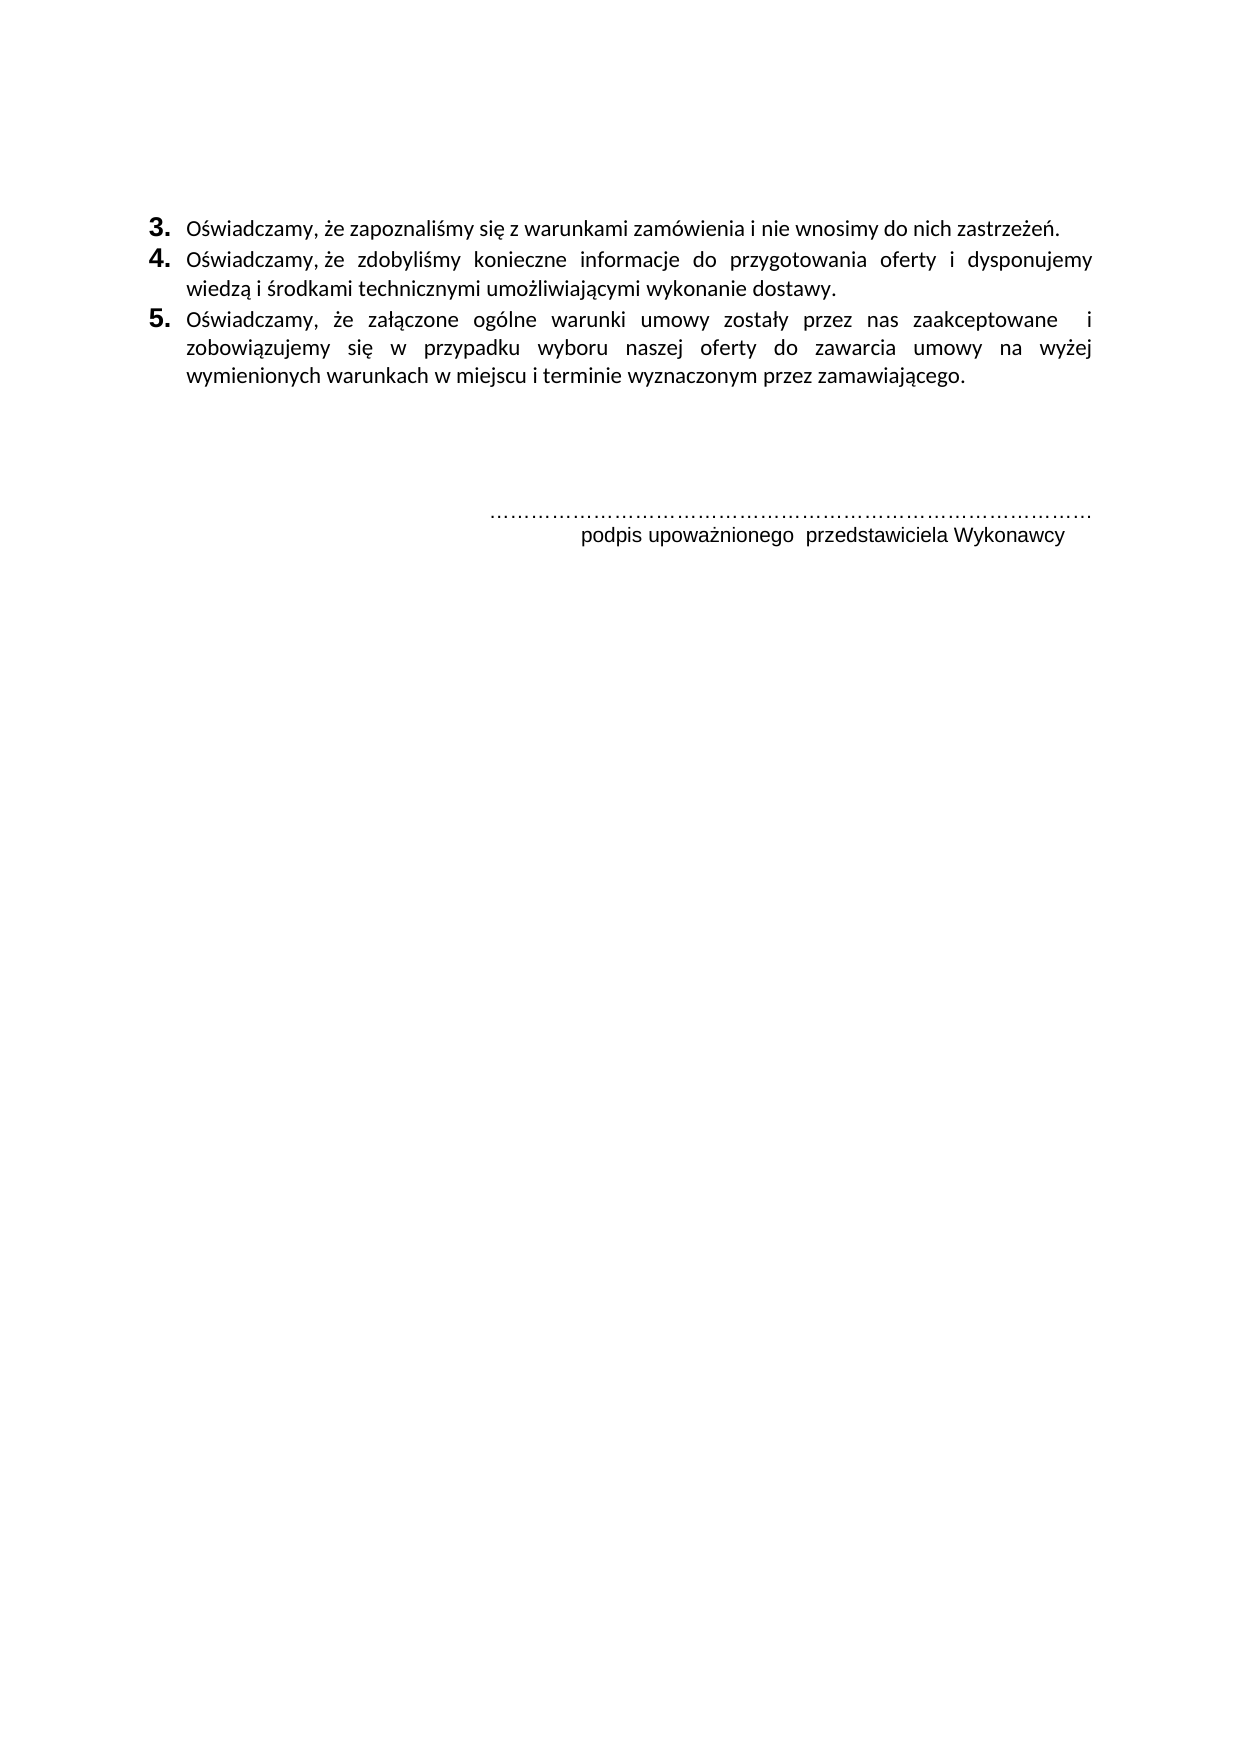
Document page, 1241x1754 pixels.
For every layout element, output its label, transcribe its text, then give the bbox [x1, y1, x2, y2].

list Oświadczamy, że załączone ogólne warunki umowy zostały przez nas zaakceptowane i zobowiązujemy się w przypadku wyboru naszej oferty do zawarcia umowy na wyżej wymienionych warunkach w miejscu i terminie wyznaczonym przez zamawiającego. [148, 302, 1092, 389]
text …………………………………………………………………………… [148, 499, 1092, 523]
list Oświadczamy, że zdobyliśmy konieczne informacje do przygotowania oferty i dysponujemy wiedzą i środkami technicznymi umożliwiającymi wykonanie dostawy. [148, 242, 1092, 302]
text podpis upoważnionego przedstawiciela Wykonawcy [148, 523, 1092, 547]
list Oświadczamy, że zapoznaliśmy się z warunkami zamówienia i nie wnosimy do nich zastrzeżeń. [148, 211, 1092, 242]
